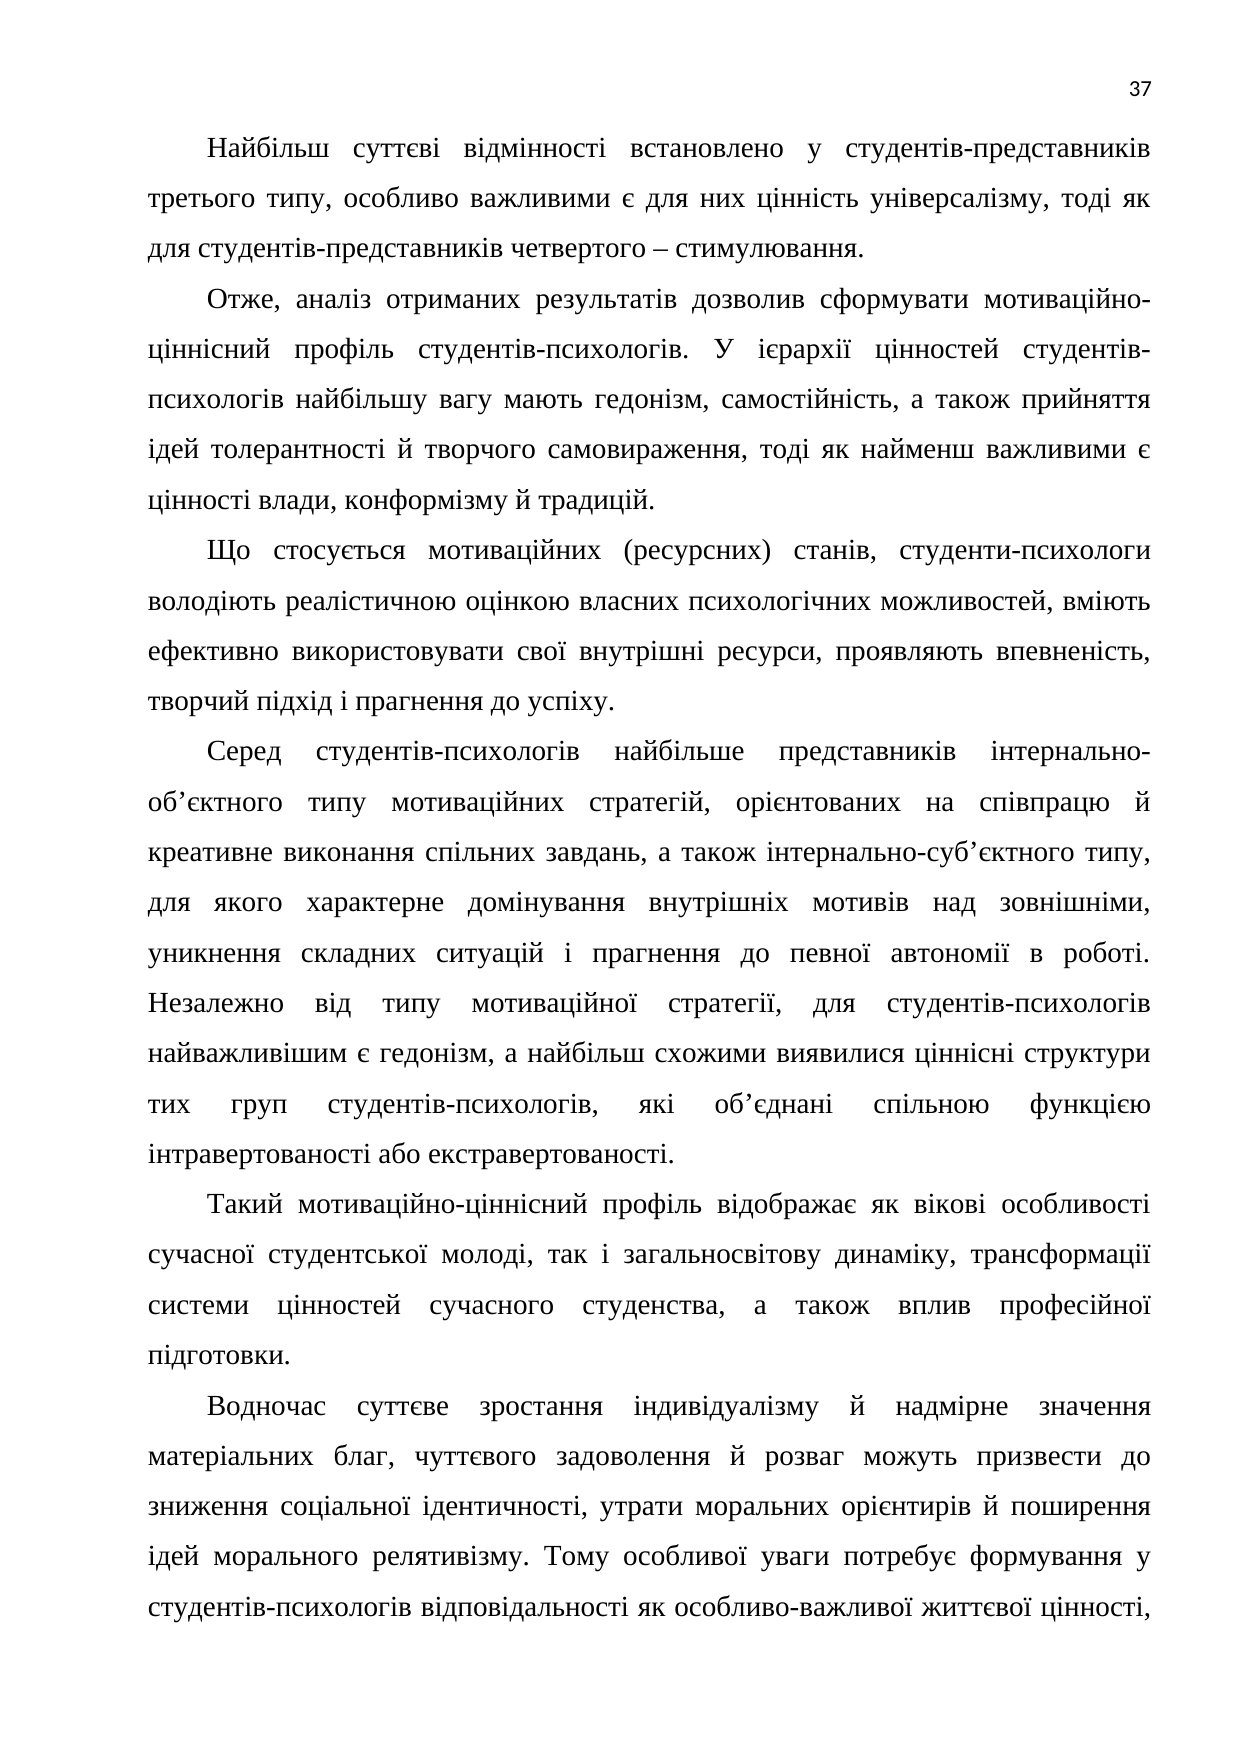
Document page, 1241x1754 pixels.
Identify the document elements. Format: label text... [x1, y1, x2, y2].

text Найбільш суттєві відмінності встановлено у студентів-представників третього типу, особливо важливими є для них цінність універсалізму, тоді як для студентів-представників четвертого – стимулювання. [148, 130, 1152, 264]
text Що стосується мотиваційних (ресурсних) станів, студенти-психологи володіють реалістичною оцінкою власних психологічних можливостей, вміють ефективно використовувати свої внутрішні ресурси, проявляють впевненість, творчий підхід і прагнення до успіху. [148, 532, 1152, 717]
text Такий мотиваційно-ціннісний профіль відображає як вікові особливості сучасної студентської молоді, так і загальносвітову динаміку, трансформації системи цінностей сучасного студенства, а також вплив професійної підготовки. [148, 1186, 1152, 1371]
text Отже, аналіз отриманих результатів дозволив сформувати мотиваційно-ціннісний профіль студентів-психологів. У ієрархії цінностей студентів-психологів найбільшу вагу мають гедонізм, самостійність, а також прийняття ідей толерантності й творчого самовираження, тоді як найменш важливими є цінності влади, конформізму й традицій. [148, 281, 1152, 516]
text Водночас суттєве зростання індивідуалізму й надмірне значення матеріальних благ, чуттєвого задоволення й розваг можуть призвести до зниження соціальної ідентичності, утрати моральних орієнтирів й поширення ідей морального релятивізму. Тому особливої уваги потребує формування у студентів-психологів відповідальності як особливо-важливої життєвої цінності, [148, 1388, 1152, 1622]
text Серед студентів-психологів найбільше представників інтернально-об’єктного типу мотиваційних стратегій, орієнтованих на співпрацю й креативне виконання спільних завдань, а також інтернально-суб’єктного типу, для якого характерне домінування внутрішніх мотивів над зовнішніми, уникнення складних ситуацій і прагнення до певної автономії в роботі. Незалежно від типу мотиваційної стратегії, для студентів-психологів найважливішим є гедонізм, а найбільш схожими виявилися ціннісні структури тих груп студентів-психологів, які об’єднані спільною функцією інтравертованості або екстравертованості. [148, 733, 1152, 1169]
